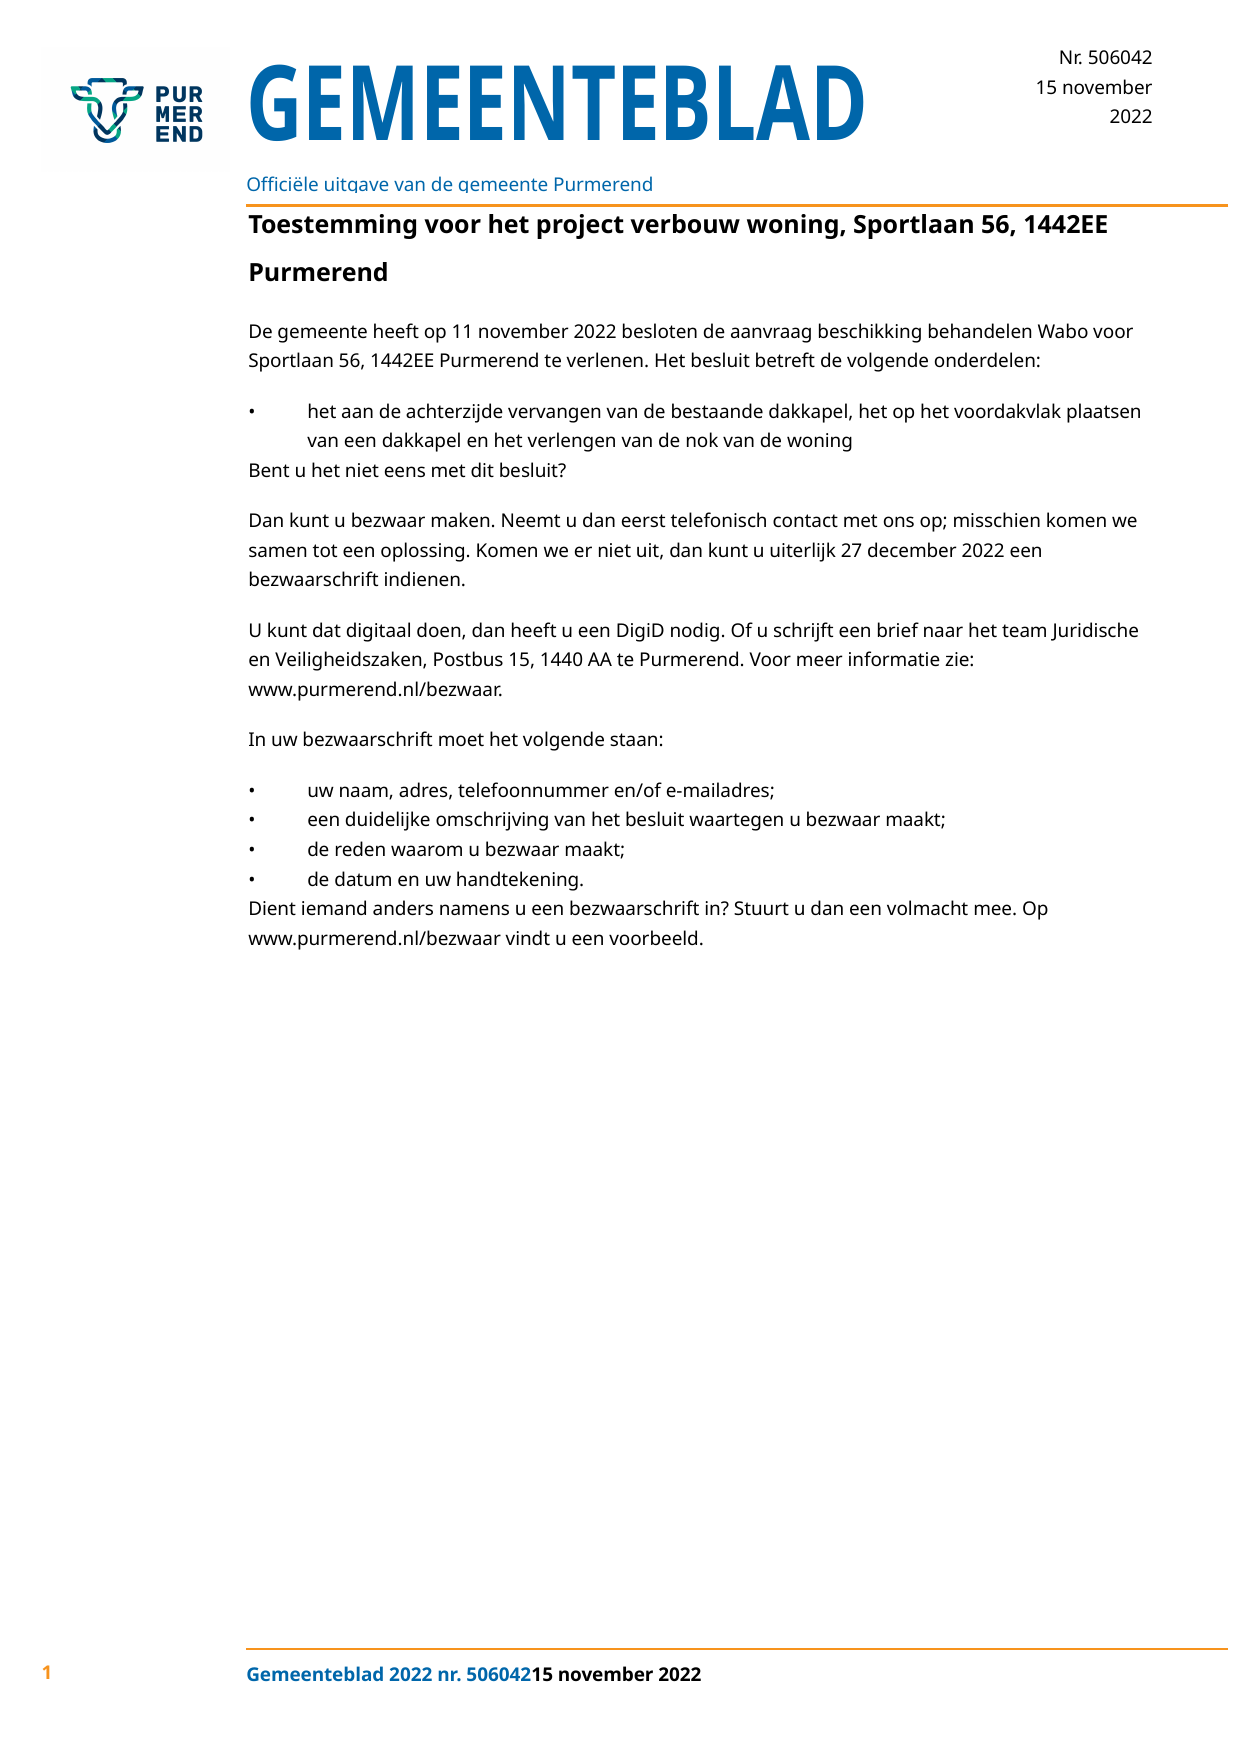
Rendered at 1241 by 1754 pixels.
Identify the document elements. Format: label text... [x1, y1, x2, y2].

text De gemeente heeft op 11 november 2022 besloten de aanvraag beschikking behandelen Wabo voor Sportlaan 56, 1442EE Purmerend te verlenen. Het besluit betreft de volgende onderdelen: [248, 318, 1152, 373]
list de reden waarom u bezwaar maakt; [248, 836, 1152, 862]
list de datum en uw handtekening. [248, 866, 1152, 892]
text In uw bezwaarschrift moet het volgende staan: [248, 727, 1152, 752]
text Dient iemand anders namens u een bezwaarschrift in? Stuurt u dan een volmacht mee. Op www.purmerend.nl/bezwaar vindt u een voorbeeld. [248, 895, 1152, 951]
text Toestemming voor het project verbouw woning, Sportlaan 56, 1442EE Purmerend [248, 207, 1152, 288]
text Dan kunt u bezwaar maken. Neemt u dan eerst telefonisch contact met ons op; misschien komen we samen tot een oplossing. Komen we er niet uit, dan kunt u uiterlijk 27 december 2022 een bezwaarschrift indienen. [248, 507, 1152, 592]
text Bent u het niet eens met dit besluit? [248, 457, 1152, 483]
list uw naam, adres, telefoonnummer en/of e-mailadres; [248, 777, 1152, 803]
list een duidelijke omschrijving van het besluit waartegen u bezwaar maakt; [248, 807, 1152, 832]
text U kunt dat digitaal doen, dan heeft u een DigiD nodig. Of u schrijft een brief naar het team Juridische en Veiligheidszaken, Postbus 15, 1440 AA te Purmerend. Voor meer informatie zie: www.purmerend.nl/bezwaar. [248, 617, 1152, 702]
list het aan de achterzijde vervangen van de bestaande dakkapel, het op het voordakvlak plaatsen van een dakkapel en het verlengen van de nok van de woning [248, 398, 1152, 453]
picture [41, 47, 231, 172]
